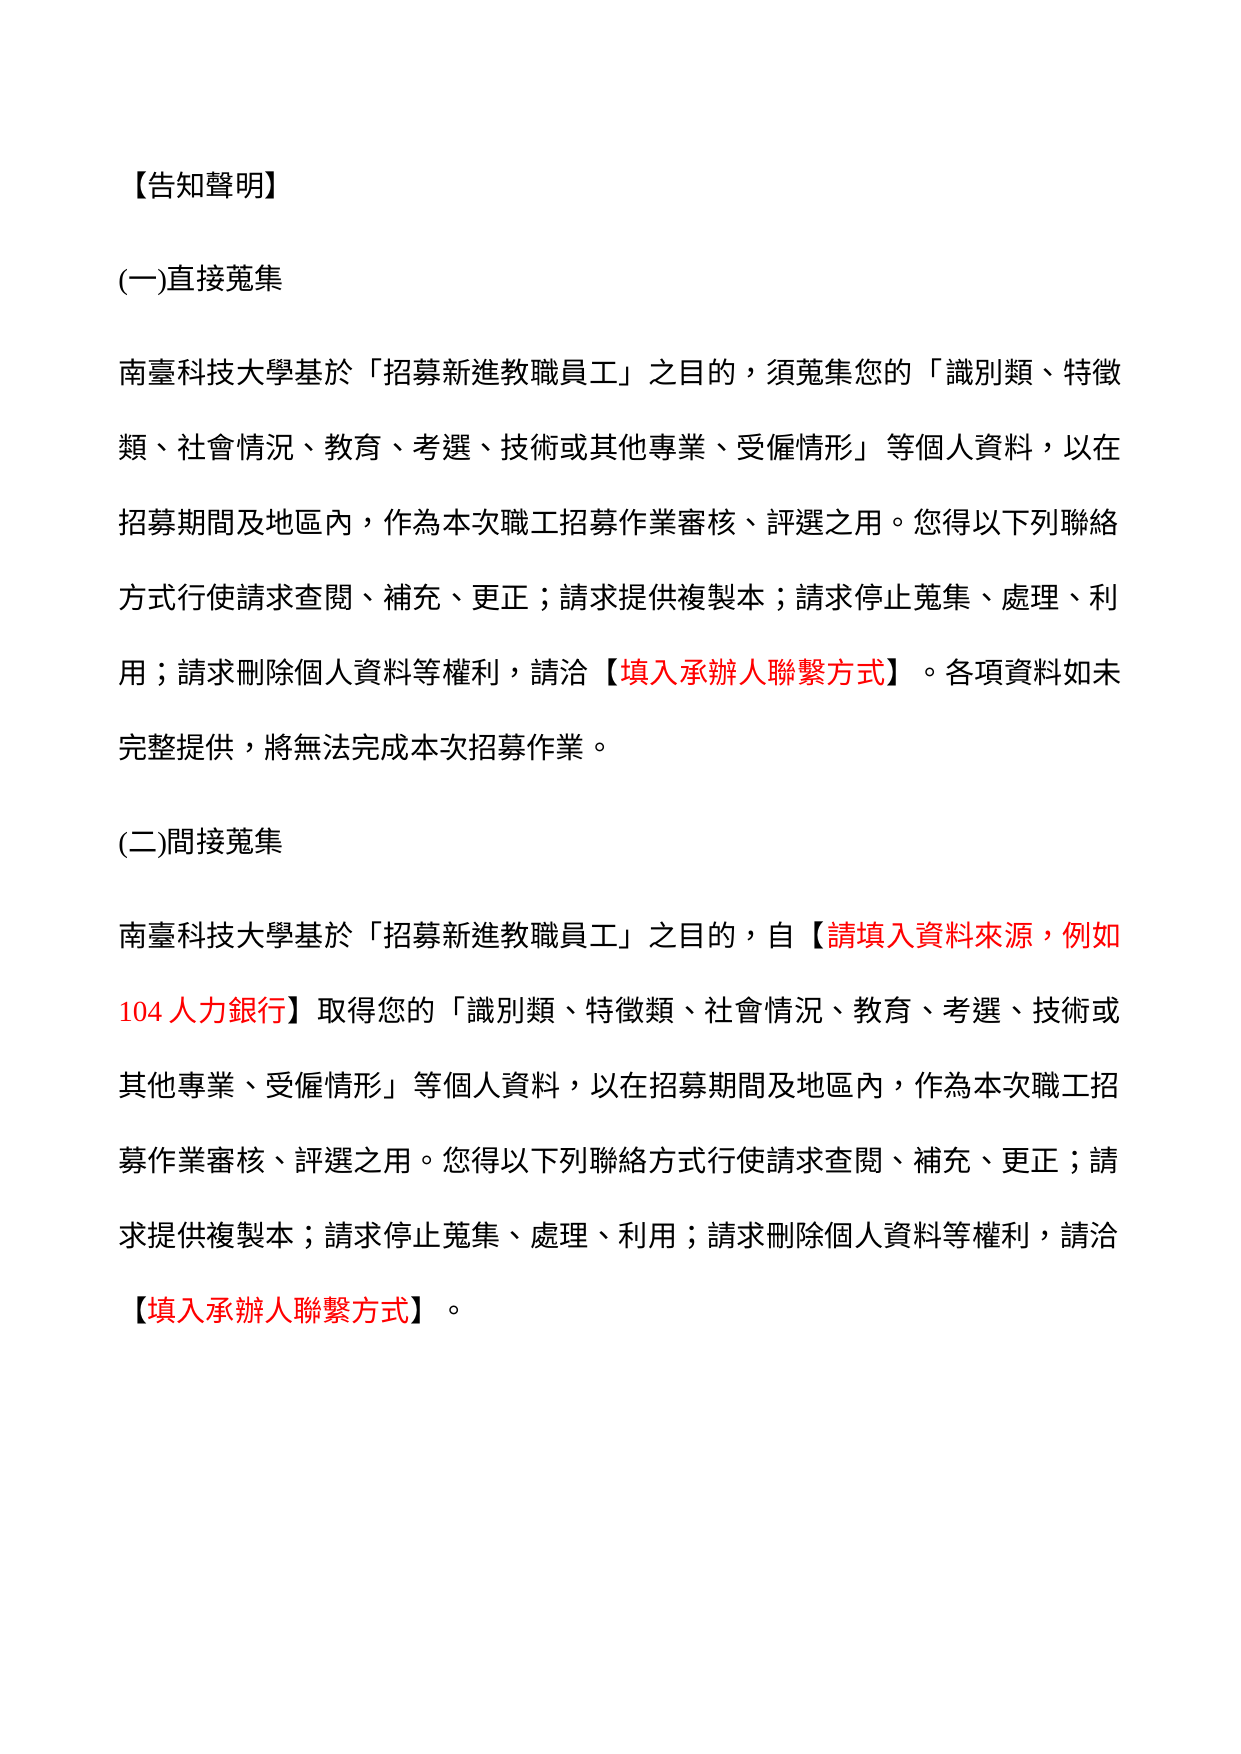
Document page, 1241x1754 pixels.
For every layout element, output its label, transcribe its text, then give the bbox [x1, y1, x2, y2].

text 南臺科技大學基於「招募新進教職員工」之目的，自【請填入資料來源，例如104人力銀行】取得您的「識別類、特徵類、社會情況、教育、考選、技術或其他專業、受僱情形」等個人資料，以在招募期間及地區內，作為本次職工招募作業審核、評選之用。您得以下列聯絡方式行使請求查閱、補充、更正；請求提供複製本；請求停止蒐集、處理、利用；請求刪除個人資料等權利，請洽【填入承辦人聯繫方式】。 [118, 896, 1122, 1346]
text (二)間接蒐集 [118, 802, 1122, 877]
text (一)直接蒐集 [118, 239, 1122, 314]
text 南臺科技大學基於「招募新進教職員工」之目的，須蒐集您的「識別類、特徵類、社會情況、教育、考選、技術或其他專業、受僱情形」等個人資料，以在招募期間及地區內，作為本次職工招募作業審核、評選之用。您得以下列聯絡方式行使請求查閱、補充、更正；請求提供複製本；請求停止蒐集、處理、利用；請求刪除個人資料等權利，請洽【填入承辦人聯繫方式】。各項資料如未完整提供，將無法完成本次招募作業。 [118, 333, 1122, 783]
text 【告知聲明】 [118, 146, 1122, 221]
